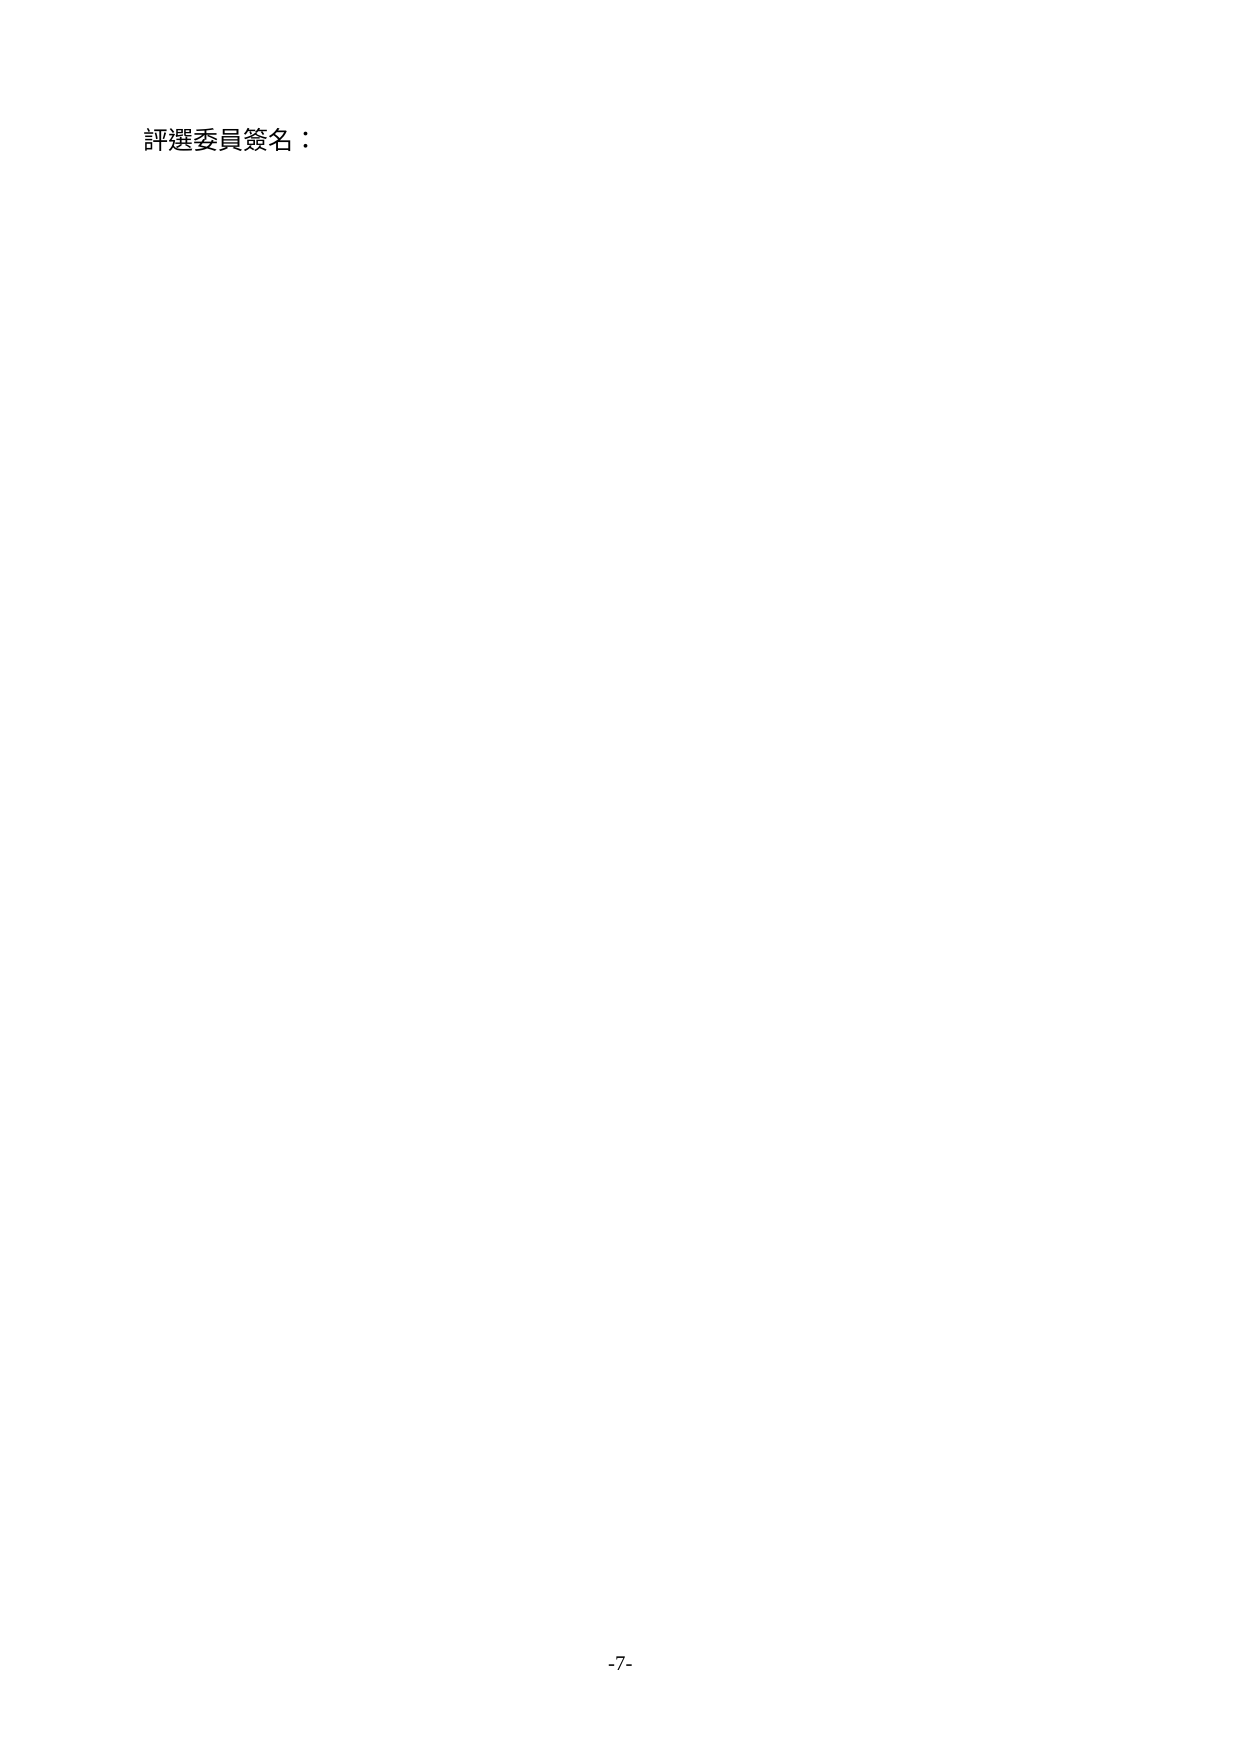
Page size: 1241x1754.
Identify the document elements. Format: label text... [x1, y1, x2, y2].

text 評選委員簽名： [118, 119, 1122, 157]
